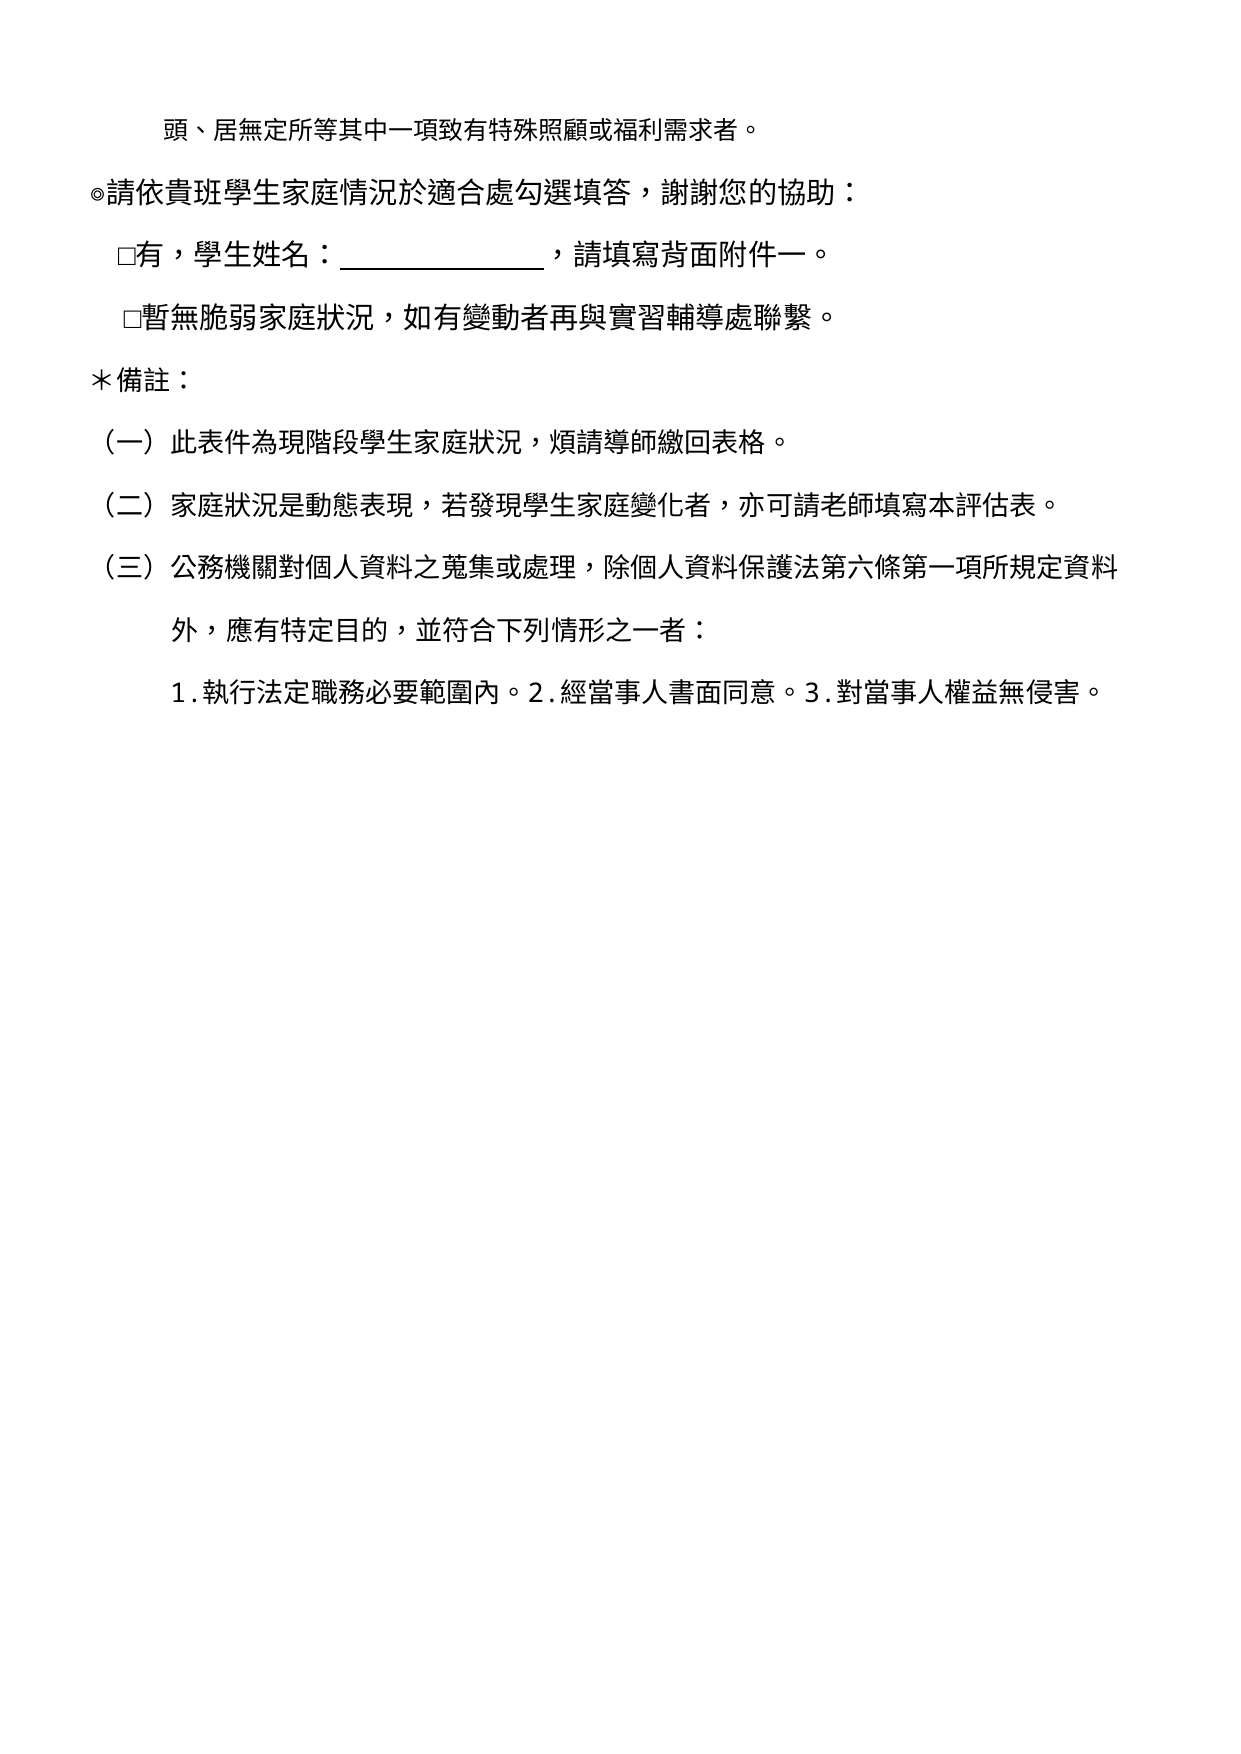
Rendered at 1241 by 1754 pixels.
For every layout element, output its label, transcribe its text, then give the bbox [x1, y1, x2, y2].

text ◎請依貴班學生家庭情況於適合處勾選填答，謝謝您的協助： [89, 149, 1137, 212]
text 1.執行法定職務必要範圍內。2.經當事人書面同意。3.對當事人權益無侵害。 [89, 649, 1137, 712]
text □有，學生姓名： ，請填寫背面附件一。 [118, 212, 1137, 274]
text 頭、居無定所等其中一項致有特殊照顧或福利需求者。 [89, 87, 1137, 149]
text （一）此表件為現階段學生家庭狀況，煩請導師繳回表格。 [89, 399, 1137, 462]
text ＊備註： [89, 337, 1137, 399]
text （三）公務機關對個人資料之蒐集或處理，除個人資料保護法第六條第一項所規定資料外，應有特定目的，並符合下列情形之一者： [89, 524, 1137, 649]
text □暫無脆弱家庭狀況，如有變動者再與實習輔導處聯繫。 [89, 274, 1137, 337]
text （二）家庭狀況是動態表現，若發現學生家庭變化者，亦可請老師填寫本評估表。 [89, 462, 1137, 524]
